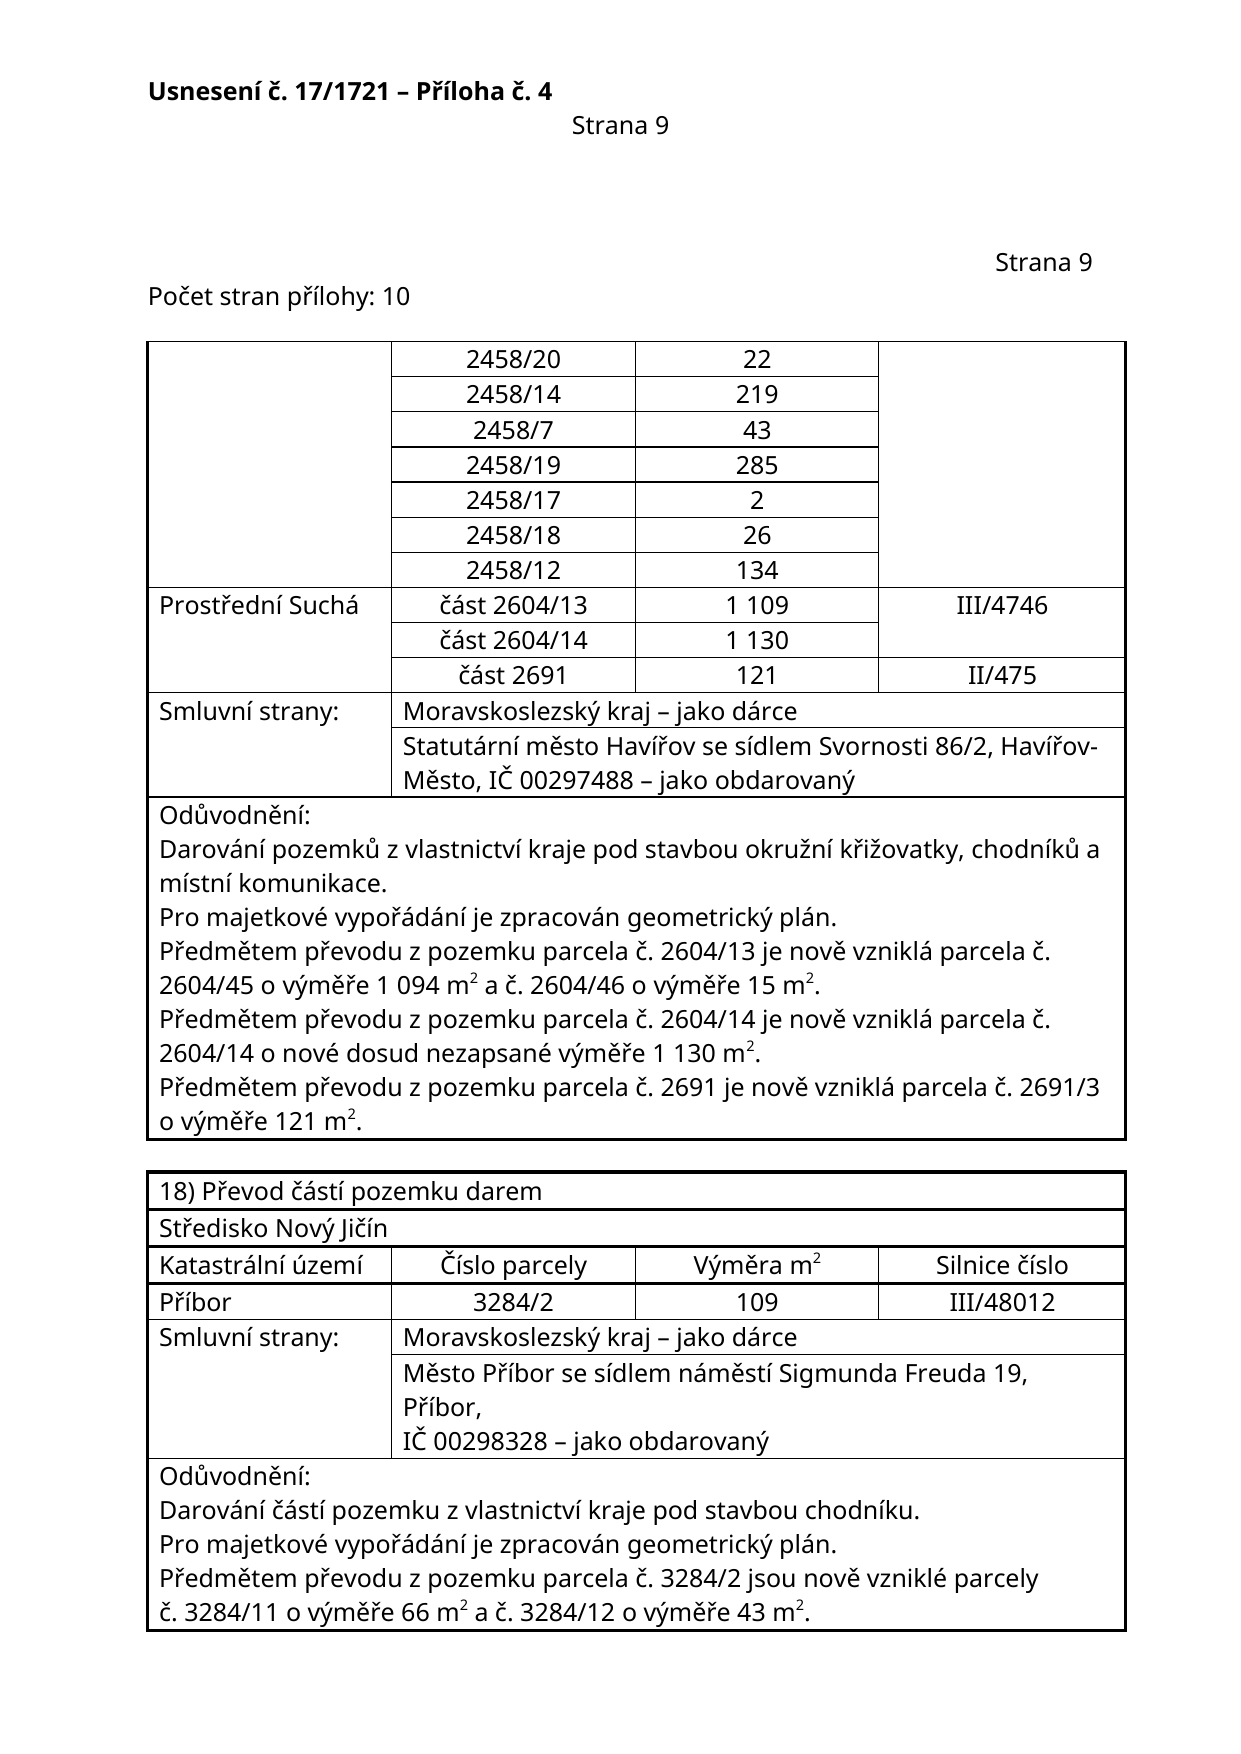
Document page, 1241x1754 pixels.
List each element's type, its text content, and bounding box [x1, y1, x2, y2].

table_cell 2458/14 [392, 377, 635, 411]
table_cell Odůvodnění: Darování pozemků z vlastnictví kraje pod stavbou okružní křižovatky, chodníků a místní komunikace. Pro majetkové vypořádání je zpracován geometrický plán. Předmětem převodu z pozemku parcela č. 2604/13 je nově vzniklá parcela č. 2604/45 o výměře 1 094 m2 a č. 2604/46 o výměře 15 m2. Předmětem převodu z pozemku parcela č. 2604/14 je nově vzniklá parcela č. 2604/14 o nové dosud nezapsané výměře 1 130 m2. Předmětem převodu z pozemku parcela č. 2691 je nově vzniklá parcela č. 2691/3 o výměře 121 m2. [149, 798, 1124, 1138]
table_cell Město Příbor se sídlem náměstí Sigmunda Freuda 19, Příbor, IČ 00298328 – jako obdarovaný [392, 1355, 1124, 1457]
table_cell Katastrální území [149, 1248, 391, 1282]
table_cell 285 [636, 448, 878, 481]
table_header 18) Převod částí pozemku darem [149, 1174, 1124, 1207]
table_cell 1 130 [636, 623, 878, 657]
table_cell Smluvní strany: [149, 693, 391, 796]
table_cell Statutární město Havířov se sídlem Svornosti 86/2, Havířov-Město, IČ 00297488 – jako obdarovaný [392, 728, 1124, 796]
table_cell Středisko Nový Jičín [149, 1211, 1124, 1245]
table_cell 1 109 [636, 588, 878, 622]
table_cell 2458/20 [392, 342, 635, 376]
table_cell Prostřední Suchá [149, 588, 391, 692]
table_cell 134 [636, 553, 878, 587]
table_cell 3284/2 [392, 1285, 635, 1319]
table_cell II/475 [879, 658, 1124, 692]
table_cell 109 [636, 1285, 878, 1319]
table_cell 219 [636, 377, 878, 411]
table_cell Výměra m2 [636, 1248, 878, 1282]
table_cell Moravskoslezský kraj – jako dárce [392, 1320, 1124, 1354]
table_cell 26 [636, 518, 878, 552]
table_cell 2458/19 [392, 448, 635, 481]
table_cell 43 [636, 412, 878, 446]
table_cell Číslo parcely [392, 1248, 635, 1282]
table_cell [879, 342, 1124, 587]
table_cell 121 [636, 658, 878, 692]
table_cell III/48012 [879, 1285, 1124, 1319]
table_cell část 2691 [392, 658, 635, 692]
table_cell 22 [636, 342, 878, 376]
table_cell Příbor [149, 1285, 391, 1319]
table_cell [149, 342, 391, 587]
table_cell 2458/7 [392, 412, 635, 446]
table_cell 2458/17 [392, 483, 635, 517]
table_cell část 2604/14 [392, 623, 635, 657]
table_cell Moravskoslezský kraj – jako dárce [392, 693, 1124, 727]
table_cell část 2604/13 [392, 588, 635, 622]
table_cell Silnice číslo [879, 1248, 1124, 1282]
table_cell III/4746 [879, 588, 1124, 657]
table_cell Odůvodnění: Darování částí pozemku z vlastnictví kraje pod stavbou chodníku. Pro majetkové vypořádání je zpracován geometrický plán. Předmětem převodu z pozemku parcela č. 3284/2 jsou nově vzniklé parcely č. 3284/11 o výměře 66 m2 a č. 3284/12 o výměře 43 m2. [149, 1459, 1124, 1629]
table_cell 2458/18 [392, 518, 635, 552]
table_cell 2458/12 [392, 553, 635, 587]
table_cell Smluvní strany: [149, 1320, 391, 1457]
table_cell 2 [636, 483, 878, 517]
